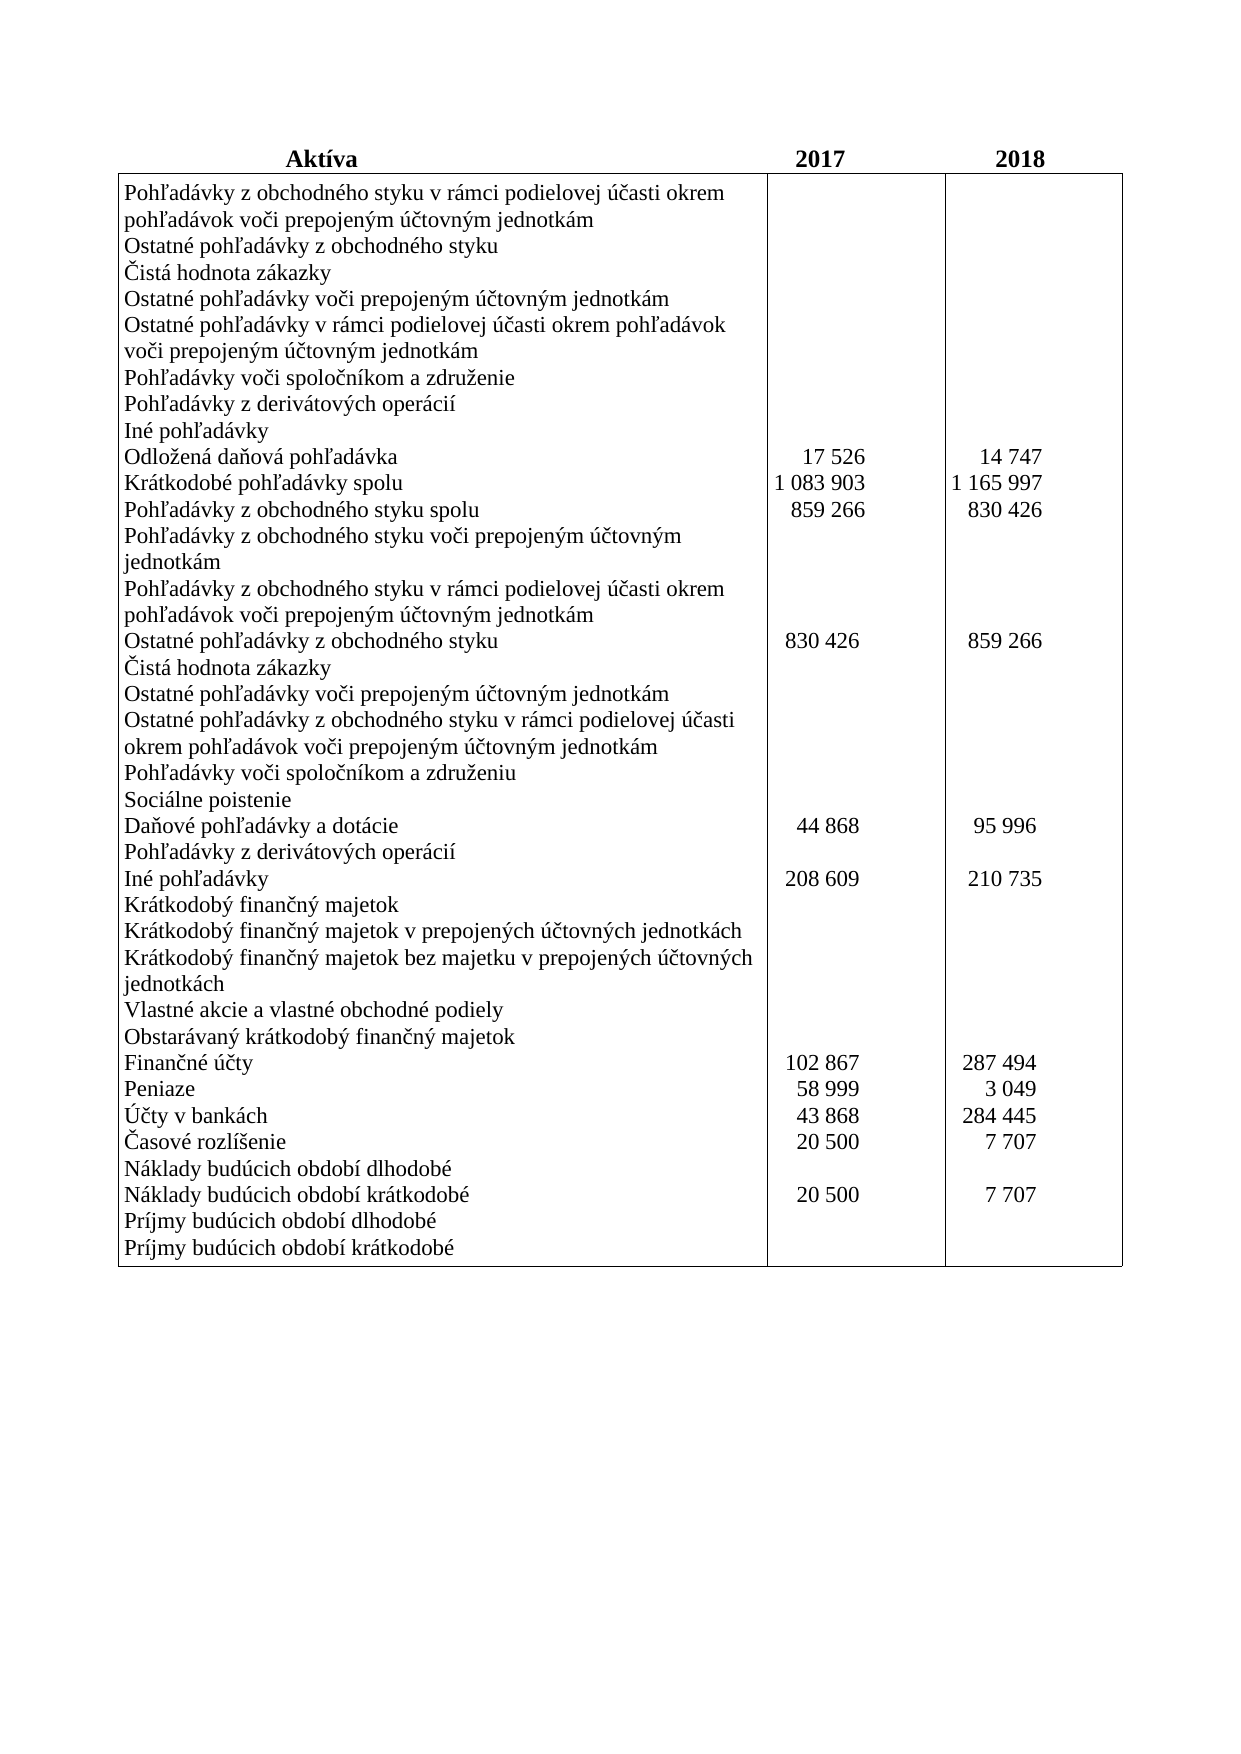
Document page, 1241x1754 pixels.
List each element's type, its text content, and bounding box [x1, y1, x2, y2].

table_header 14 747 1 165 997 830 426 859 266 95 996 210 735 287 494 3 049 284 445 7 707 7 707 [946, 174, 1122, 1266]
table_header 17 526 1 083 903 859 266 830 426 44 868 208 609 102 867 58 999 43 868 20 500 20 500 [768, 174, 945, 1266]
table_header Pohľadávky z obchodného styku v rámci podielovej účasti okrem pohľadávok voči prepojeným účtovným jednotkám Ostatné pohľadávky z obchodného styku Čistá hodnota zákazky Ostatné pohľadávky voči prepojeným účtovným jednotkám Ostatné pohľadávky v rámci podielovej účasti okrem pohľadávok voči prepojeným účtovným jednotkám Pohľadávky voči spoločníkom a združenie Pohľadávky z derivátových operácií Iné pohľadávky Odložená daňová pohľadávka Krátkodobé pohľadávky spolu Pohľadávky z obchodného styku spolu Pohľadávky z obchodného styku voči prepojeným účtovným jednotkám Pohľadávky z obchodného styku v rámci podielovej účasti okrem pohľadávok voči prepojeným účtovným jednotkám Ostatné pohľadávky z obchodného styku Čistá hodnota zákazky Ostatné pohľadávky voči prepojeným účtovným jednotkám Ostatné pohľadávky z obchodného styku v rámci podielovej účasti okrem pohľadávok voči prepojeným účtovným jednotkám Pohľadávky voči spoločníkom a združeniu Sociálne poistenie Daňové pohľadávky a dotácie Pohľadávky z derivátových operácií Iné pohľadávky Krátkodobý finančný majetok Krátkodobý finančný majetok v prepojených účtovných jednotkách Krátkodobý finančný majetok bez majetku v prepojených účtovných jednotkách Vlastné akcie a vlastné obchodné podiely Obstarávaný krátkodobý finančný majetok Finančné účty Peniaze Účty v bankách Časové rozlíšenie Náklady budúcich období dlhodobé Náklady budúcich období krátkodobé Príjmy budúcich období dlhodobé Príjmy budúcich období krátkodobé [119, 174, 767, 1266]
text Aktíva 2017 2018 [118, 144, 1122, 173]
